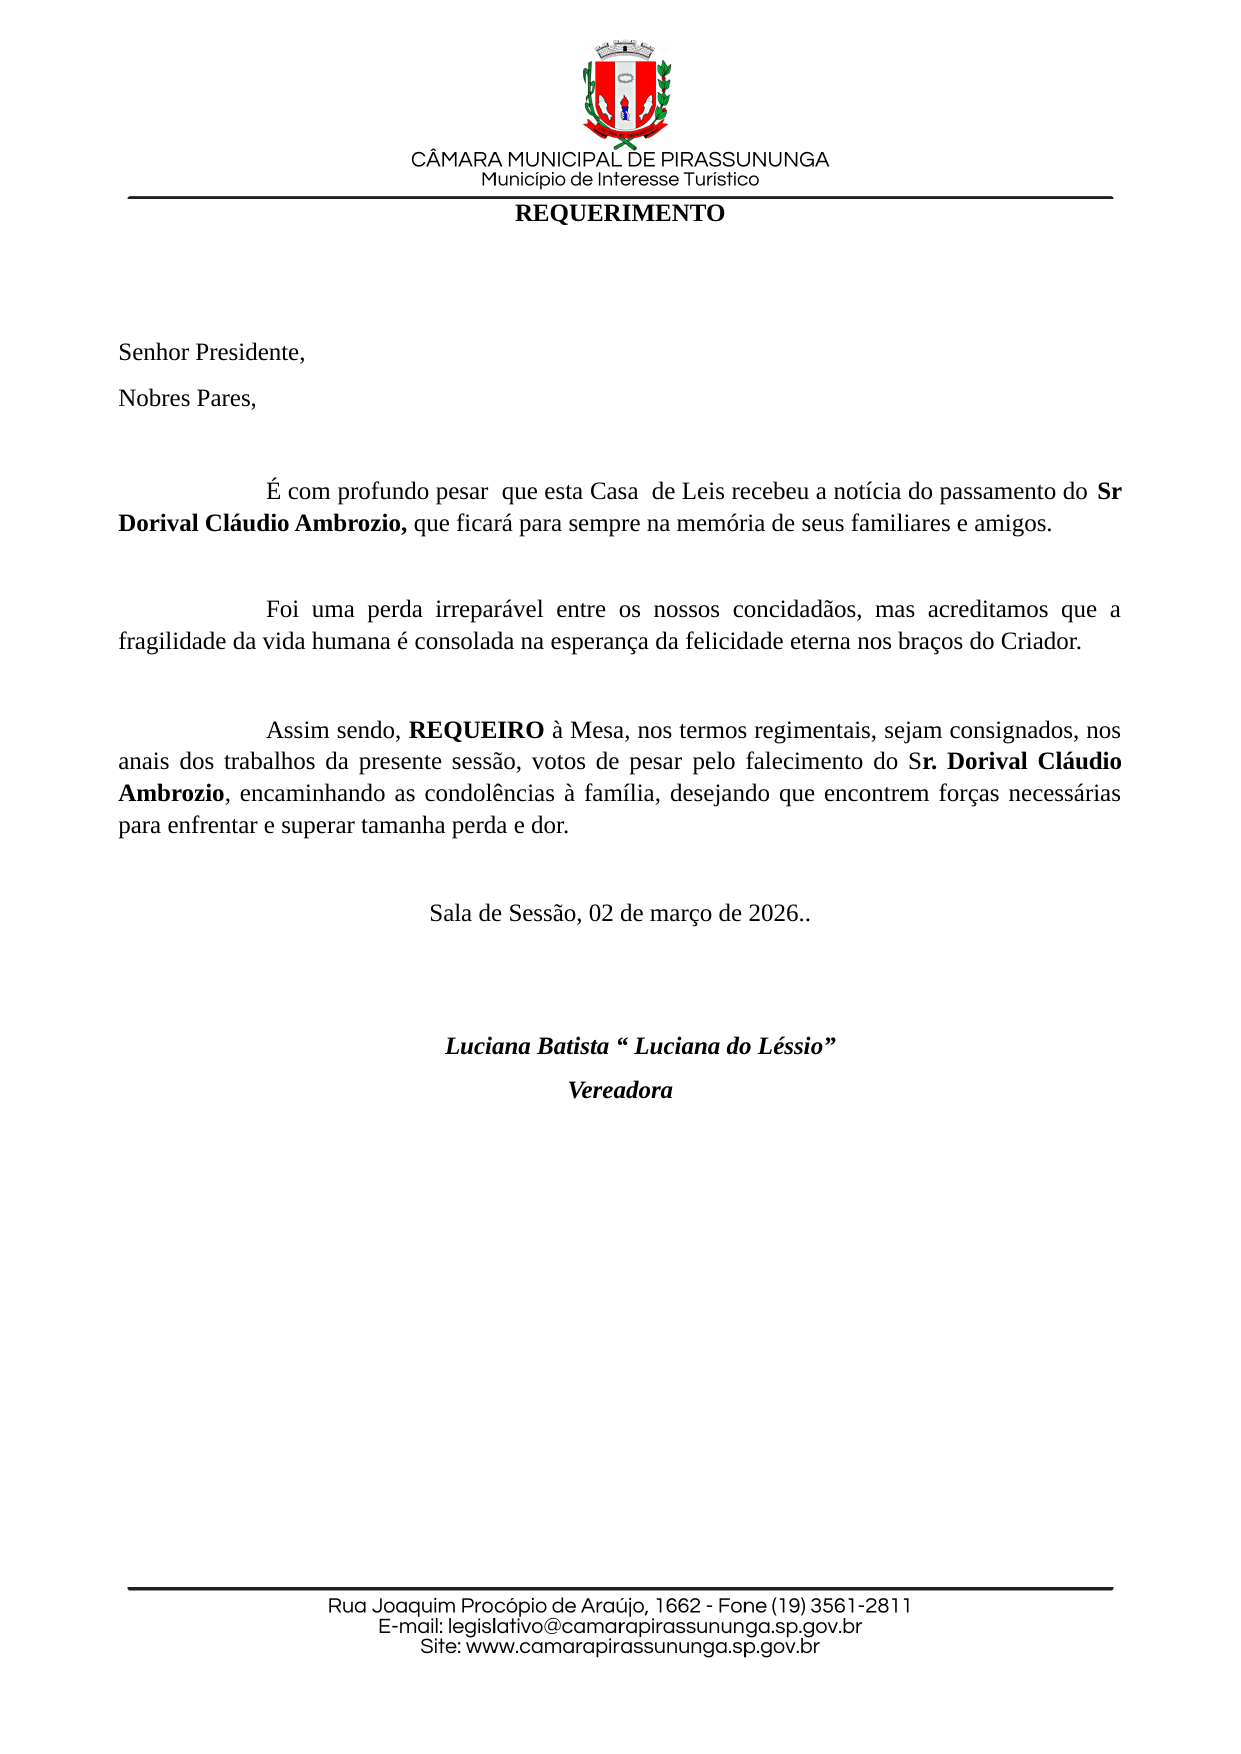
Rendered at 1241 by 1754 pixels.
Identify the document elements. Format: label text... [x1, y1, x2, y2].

text Senhor Presidente, [118, 338, 1122, 366]
text Sala de Sessão, 02 de março de 2026.. [118, 899, 1122, 927]
text Foi uma perda irreparável entre os nossos concidadãos, mas acreditamos que a fragilidade da vida humana é consolada na esperança da felicidade eterna nos braços do Criador. [118, 595, 1122, 655]
text Nobres Pares, [118, 384, 1122, 412]
text Assim sendo, REQUEIRO à Mesa, nos termos regimentais, sejam consignados, nos anais dos trabalhos da presente sessão, votos de pesar pelo falecimento do Sr. Dorival Cláudio Ambrozio, encaminhando as condolências à família, desejando que encontrem forças necessárias para enfrentar e superar tamanha perda e dor. [118, 716, 1122, 839]
picture [118, 1587, 1122, 1754]
text Luciana Batista “ Luciana do Léssio” [118, 1032, 1122, 1060]
text É com profundo pesar que esta Casa de Leis recebeu a notícia do passamento do Sr Dorival Cláudio Ambrozio, que ficará para sempre na memória de seus familiares e amigos. [118, 477, 1122, 537]
text REQUERIMENTO [118, 199, 1122, 227]
text Vereadora [118, 1077, 1122, 1104]
picture [118, 32, 1122, 199]
